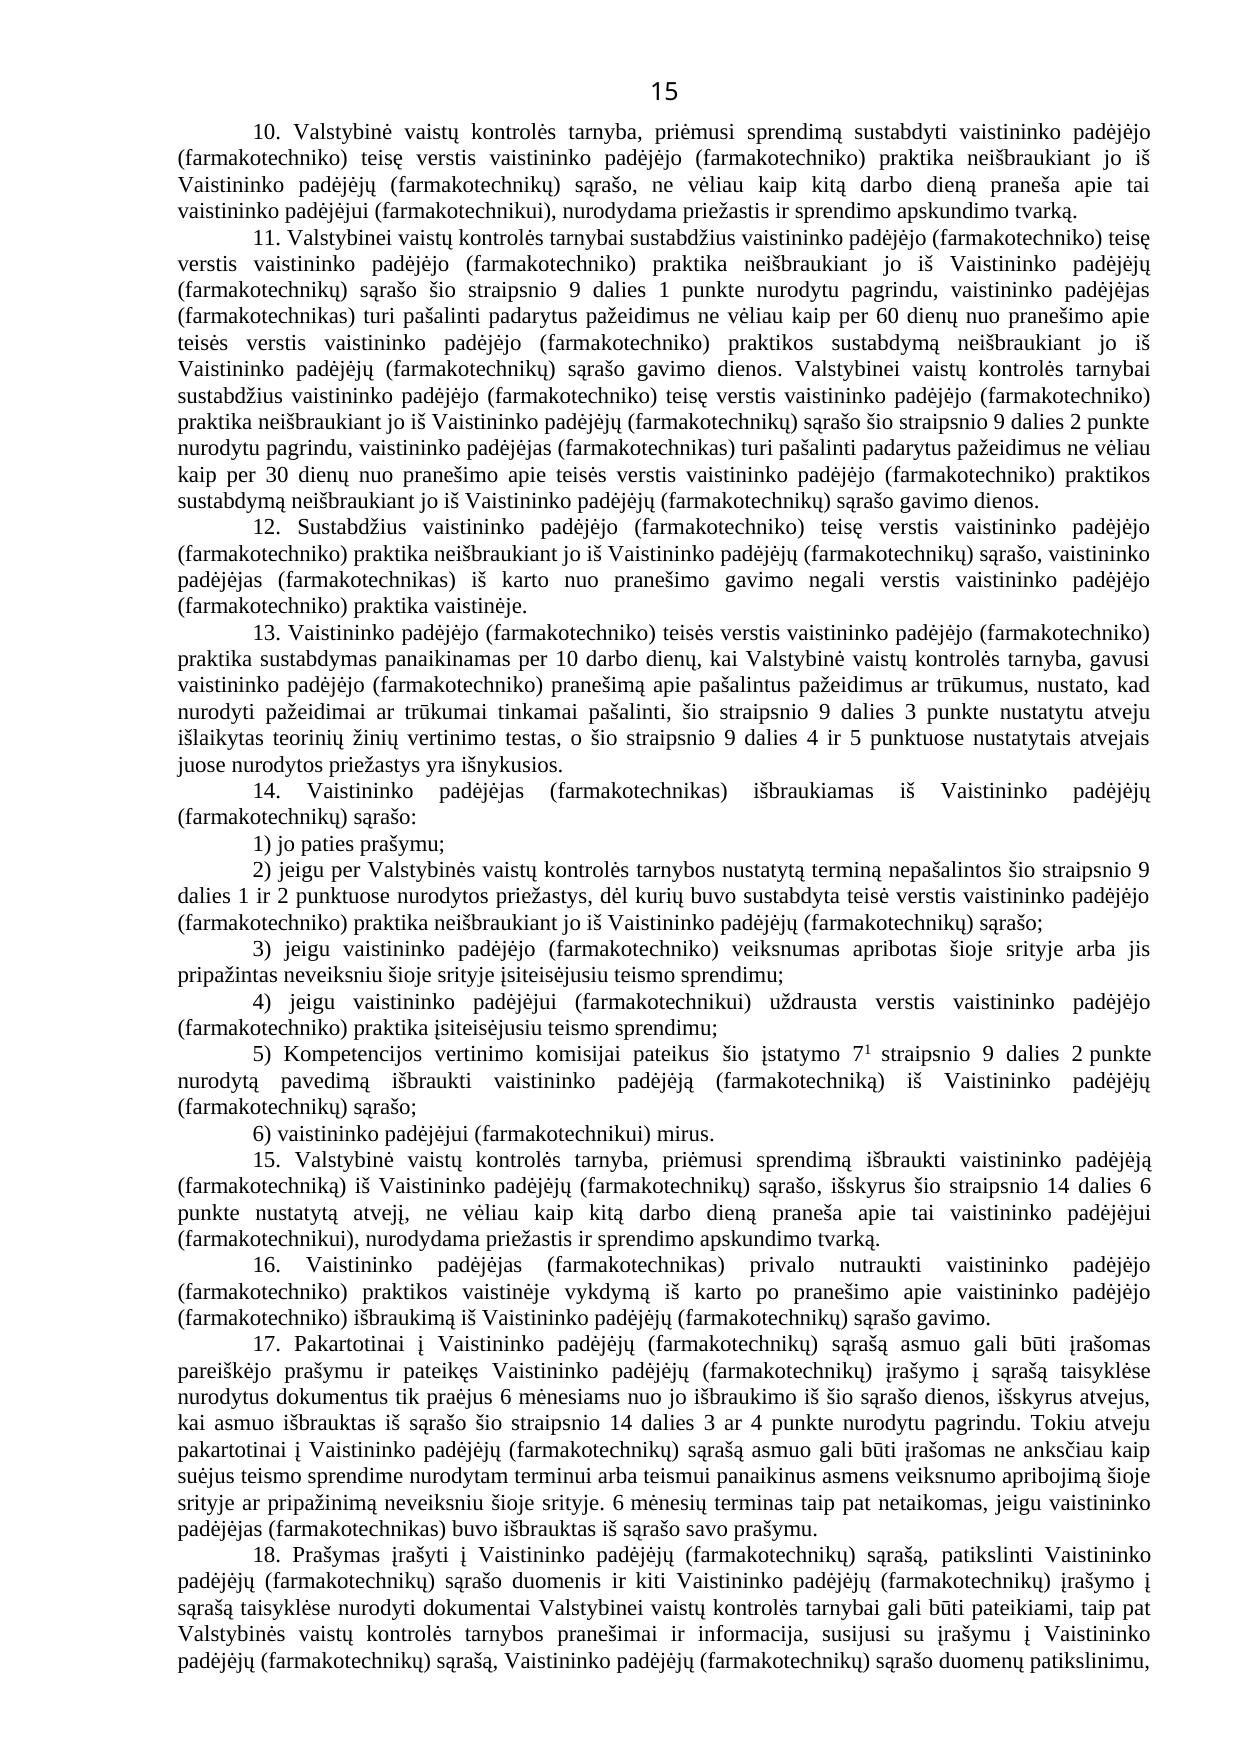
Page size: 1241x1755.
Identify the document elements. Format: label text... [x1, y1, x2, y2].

text 13. Vaistininko padėjėjo (farmakotechniko) teisės verstis vaistininko padėjėjo (farmakotechniko) praktika sustabdymas panaikinamas per 10 darbo dienų, kai Valstybinė vaistų kontrolės tarnyba, gavusi vaistininko padėjėjo (farmakotechniko) pranešimą apie pašalintus pažeidimus ar trūkumus, nustato, kad nurodyti pažeidimai ar trūkumai tinkamai pašalinti, šio straipsnio 9 dalies 3 punkte nustatytu atveju išlaikytas teorinių žinių vertinimo testas, o šio straipsnio 9 dalies 4 ir 5 punktuose nustatytais atvejais juose nurodytos priežastys yra išnykusios. [177, 619, 1152, 777]
text 12. Sustabdžius vaistininko padėjėjo (farmakotechniko) teisę verstis vaistininko padėjėjo (farmakotechniko) praktika neišbraukiant jo iš Vaistininko padėjėjų (farmakotechnikų) sąrašo, vaistininko padėjėjas (farmakotechnikas) iš karto nuo pranešimo gavimo negali verstis vaistininko padėjėjo (farmakotechniko) praktika vaistinėje. [177, 513, 1152, 619]
text 14. Vaistininko padėjėjas (farmakotechnikas) išbraukiamas iš Vaistininko padėjėjų (farmakotechnikų) sąrašo: [177, 777, 1152, 830]
text 1) jo paties prašymu; [177, 830, 1152, 856]
text 10. Valstybinė vaistų kontrolės tarnyba, priėmusi sprendimą sustabdyti vaistininko padėjėjo (farmakotechniko) teisę verstis vaistininko padėjėjo (farmakotechniko) praktika neišbraukiant jo iš Vaistininko padėjėjų (farmakotechnikų) sąrašo, ne vėliau kaip kitą darbo dieną praneša apie tai vaistininko padėjėjui (farmakotechnikui), nurodydama priežastis ir sprendimo apskundimo tvarką. [177, 118, 1152, 223]
text 15. Valstybinė vaistų kontrolės tarnyba, priėmusi sprendimą išbraukti vaistininko padėjėją (farmakotechniką) iš Vaistininko padėjėjų (farmakotechnikų) sąrašo, išskyrus šio straipsnio 14 dalies 6 punkte nustatytą atvejį, ne vėliau kaip kitą darbo dieną praneša apie tai vaistininko padėjėjui (farmakotechnikui), nurodydama priežastis ir sprendimo apskundimo tvarką. [177, 1146, 1152, 1251]
text 11. Valstybinei vaistų kontrolės tarnybai sustabdžius vaistininko padėjėjo (farmakotechniko) teisę verstis vaistininko padėjėjo (farmakotechniko) praktika neišbraukiant jo iš Vaistininko padėjėjų (farmakotechnikų) sąrašo šio straipsnio 9 dalies 1 punkte nurodytu pagrindu, vaistininko padėjėjas (farmakotechnikas) turi pašalinti padarytus pažeidimus ne vėliau kaip per 60 dienų nuo pranešimo apie teisės verstis vaistininko padėjėjo (farmakotechniko) praktikos sustabdymą neišbraukiant jo iš Vaistininko padėjėjų (farmakotechnikų) sąrašo gavimo dienos. Valstybinei vaistų kontrolės tarnybai sustabdžius vaistininko padėjėjo (farmakotechniko) teisę verstis vaistininko padėjėjo (farmakotechniko) praktika neišbraukiant jo iš Vaistininko padėjėjų (farmakotechnikų) sąrašo šio straipsnio 9 dalies 2 punkte nurodytu pagrindu, vaistininko padėjėjas (farmakotechnikas) turi pašalinti padarytus pažeidimus ne vėliau kaip per 30 dienų nuo pranešimo apie teisės verstis vaistininko padėjėjo (farmakotechniko) praktikos sustabdymą neišbraukiant jo iš Vaistininko padėjėjų (farmakotechnikų) sąrašo gavimo dienos. [177, 223, 1152, 513]
text 18. Prašymas įrašyti į Vaistininko padėjėjų (farmakotechnikų) sąrašą, patikslinti Vaistininko padėjėjų (farmakotechnikų) sąrašo duomenis ir kiti Vaistininko padėjėjų (farmakotechnikų) įrašymo į sąrašą taisyklėse nurodyti dokumentai Valstybinei vaistų kontrolės tarnybai gali būti pateikiami, taip pat Valstybinės vaistų kontrolės tarnybos pranešimai ir informacija, susijusi su įrašymu į Vaistininko padėjėjų (farmakotechnikų) sąrašą, Vaistininko padėjėjų (farmakotechnikų) sąrašo duomenų patikslinimu, [177, 1541, 1152, 1673]
text 17. Pakartotinai į Vaistininko padėjėjų (farmakotechnikų) sąrašą asmuo gali būti įrašomas pareiškėjo prašymu ir pateikęs Vaistininko padėjėjų (farmakotechnikų) įrašymo į sąrašą taisyklėse nurodytus dokumentus tik praėjus 6 mėnesiams nuo jo išbraukimo iš šio sąrašo dienos, išskyrus atvejus, kai asmuo išbrauktas iš sąrašo šio straipsnio 14 dalies 3 ar 4 punkte nurodytu pagrindu. Tokiu atveju pakartotinai į Vaistininko padėjėjų (farmakotechnikų) sąrašą asmuo gali būti įrašomas ne anksčiau kaip suėjus teismo sprendime nurodytam terminui arba teismui panaikinus asmens veiksnumo apribojimą šioje srityje ar pripažinimą neveiksniu šioje srityje. 6 mėnesių terminas taip pat netaikomas, jeigu vaistininko padėjėjas (farmakotechnikas) buvo išbrauktas iš sąrašo savo prašymu. [177, 1330, 1152, 1541]
text 2) jeigu per Valstybinės vaistų kontrolės tarnybos nustatytą terminą nepašalintos šio straipsnio 9 dalies 1 ir 2 punktuose nurodytos priežastys, dėl kurių buvo sustabdyta teisė verstis vaistininko padėjėjo (farmakotechniko) praktika neišbraukiant jo iš Vaistininko padėjėjų (farmakotechnikų) sąrašo; [177, 856, 1152, 935]
text 3) jeigu vaistininko padėjėjo (farmakotechniko) veiksnumas apribotas šioje srityje arba jis pripažintas neveiksniu šioje srityje įsiteisėjusiu teismo sprendimu; [177, 935, 1152, 988]
text 5) Kompetencijos vertinimo komisijai pateikus šio įstatymo 71 straipsnio 9 dalies 2 punkte nurodytą pavedimą išbraukti vaistininko padėjėją (farmakotechniką) iš Vaistininko padėjėjų (farmakotechnikų) sąrašo; [177, 1041, 1152, 1119]
text 6) vaistininko padėjėjui (farmakotechnikui) mirus. [177, 1119, 1152, 1146]
text 16. Vaistininko padėjėjas (farmakotechnikas) privalo nutraukti vaistininko padėjėjo (farmakotechniko) praktikos vaistinėje vykdymą iš karto po pranešimo apie vaistininko padėjėjo (farmakotechniko) išbraukimą iš Vaistininko padėjėjų (farmakotechnikų) sąrašo gavimo. [177, 1251, 1152, 1330]
text 4) jeigu vaistininko padėjėjui (farmakotechnikui) uždrausta verstis vaistininko padėjėjo (farmakotechniko) praktika įsiteisėjusiu teismo sprendimu; [177, 988, 1152, 1041]
